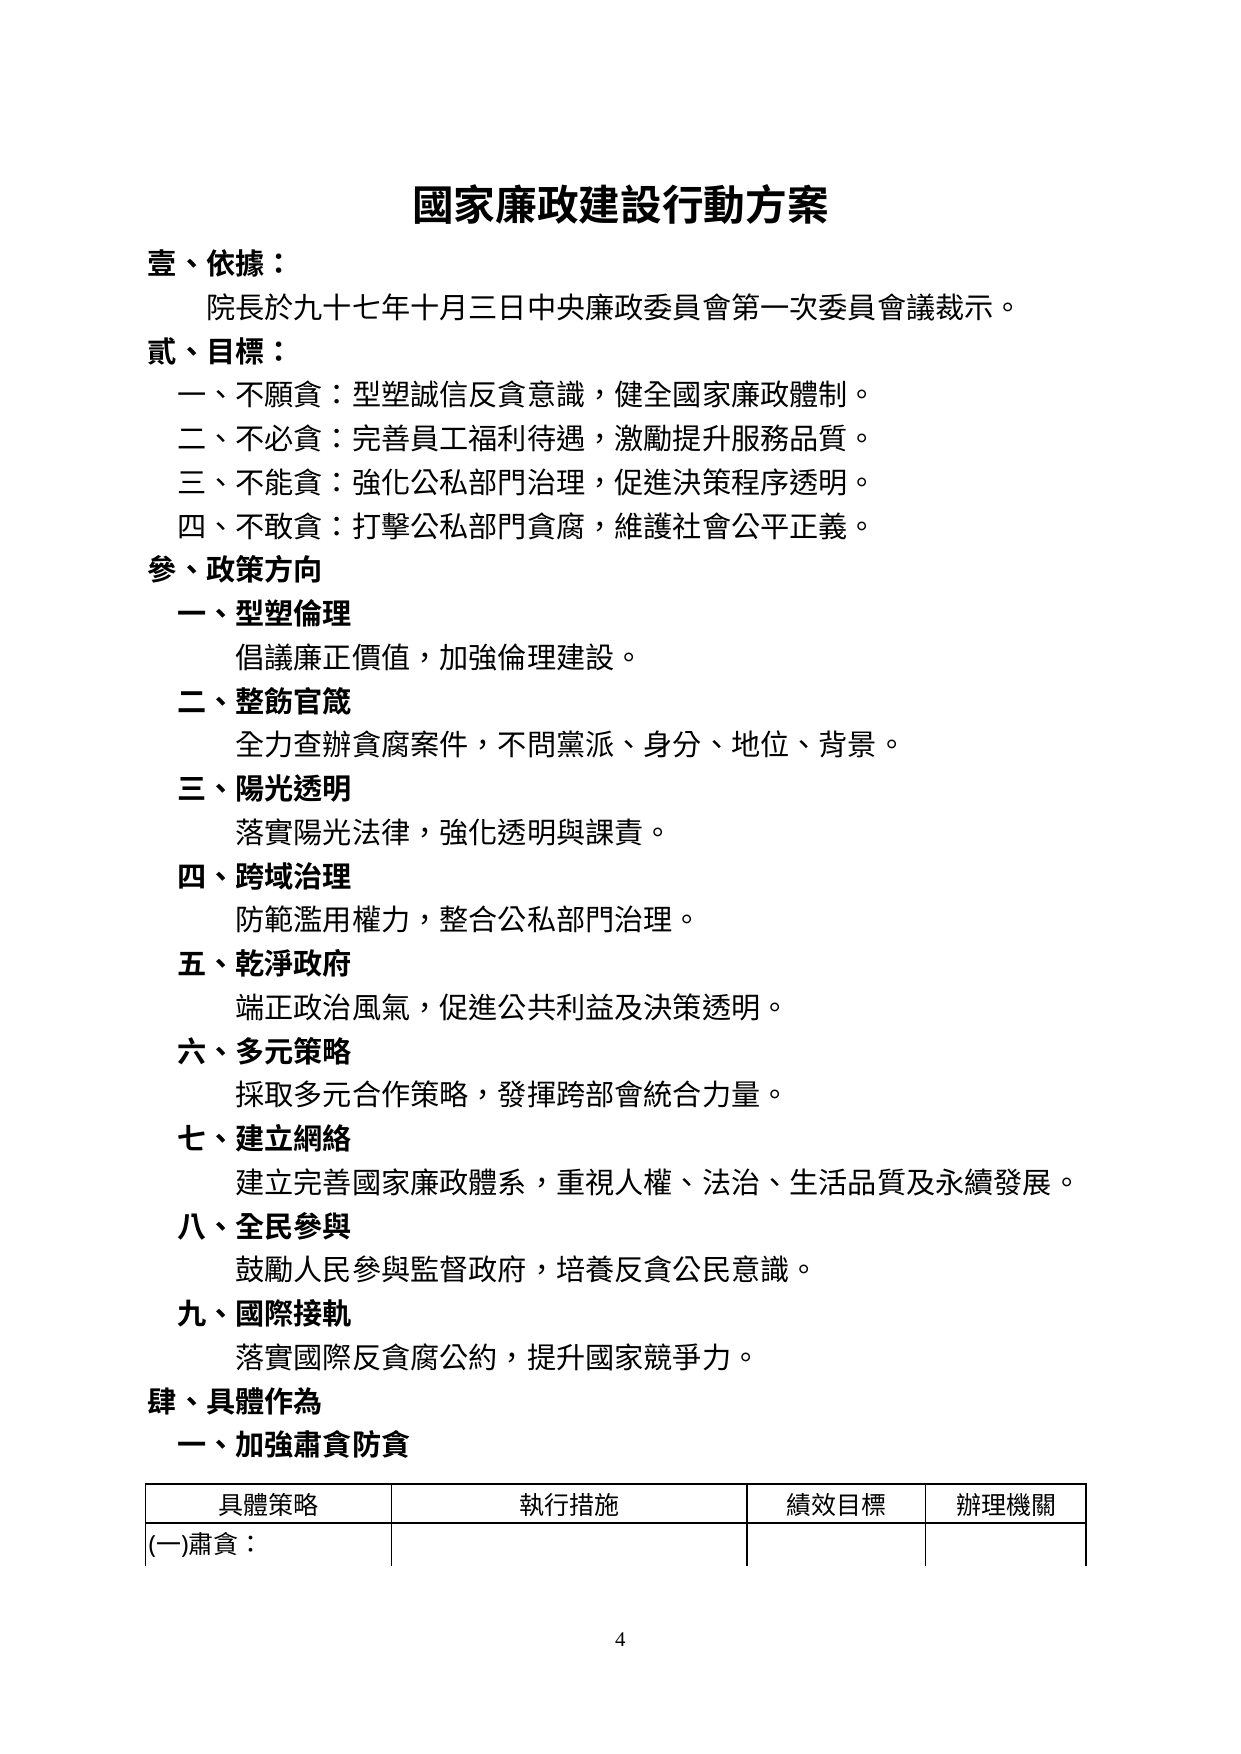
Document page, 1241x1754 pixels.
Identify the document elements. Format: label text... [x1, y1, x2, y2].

text 一、不願貪：型塑誠信反貪意識，健全國家廉政體制。 [148, 371, 1092, 414]
subtitle 肆、具體作為 [148, 1377, 1092, 1421]
text 三、不能貪：強化公私部門治理，促進決策程序透明。 [148, 458, 1092, 502]
text 二、不必貪：完善員工福利待遇，激勵提升服務品質。 [148, 414, 1092, 458]
text 一、型塑倫理 [148, 589, 1092, 633]
text 落實國際反貪腐公約，提升國家競爭力。 [235, 1333, 1092, 1377]
text 鼓勵人民參與監督政府，培養反貪公民意識。 [148, 1246, 1092, 1289]
table_cell [392, 1524, 746, 1566]
text 七、建立網絡 [148, 1114, 1092, 1158]
subtitle 壹、依據： [148, 239, 1092, 283]
text 院長於九十七年十月三日中央廉政委員會第一次委員會議裁示。 [148, 283, 1092, 327]
text 八、全民參與 [148, 1202, 1092, 1246]
text 四、跨域治理 [148, 852, 1092, 896]
text 國家廉政建設行動方案 [148, 164, 1092, 239]
text 防範濫用權力，整合公私部門治理。 [148, 896, 1092, 939]
text 三、陽光透明 [148, 764, 1092, 808]
subtitle 貳、目標： [148, 327, 1092, 371]
text 四、不敢貪：打擊公私部門貪腐，維護社會公平正義。 [148, 502, 1092, 546]
text 端正政治風氣，促進公共利益及決策透明。 [148, 983, 1092, 1027]
text 倡議廉正價值，加強倫理建設。 [235, 633, 1092, 677]
text 五、乾淨政府 [148, 939, 1092, 983]
table_cell [748, 1524, 925, 1566]
subtitle 一、加強肅貪防貪 [177, 1421, 1092, 1464]
text 全力查辦貪腐案件，不問黨派、身分、地位、背景。 [148, 721, 1092, 764]
text 建立完善國家廉政體系，重視人權、法治、生活品質及永續發展。 [235, 1158, 1092, 1202]
table_cell [926, 1524, 1085, 1566]
table_header 執行措施 [392, 1485, 746, 1522]
text 採取多元合作策略，發揮跨部會統合力量。 [148, 1071, 1092, 1114]
table_header 績效目標 [748, 1485, 925, 1522]
text 九、國際接軌 [148, 1289, 1092, 1333]
text 落實陽光法律，強化透明與課責。 [148, 808, 1092, 852]
table_header 辦理機關 [926, 1485, 1085, 1522]
table_header 具體策略 [146, 1485, 391, 1522]
text 六、多元策略 [148, 1027, 1092, 1071]
subtitle 參、政策方向 [148, 546, 1092, 589]
table_cell (一)肅貪： [146, 1524, 391, 1566]
text 二、整飭官箴 [148, 677, 1092, 721]
